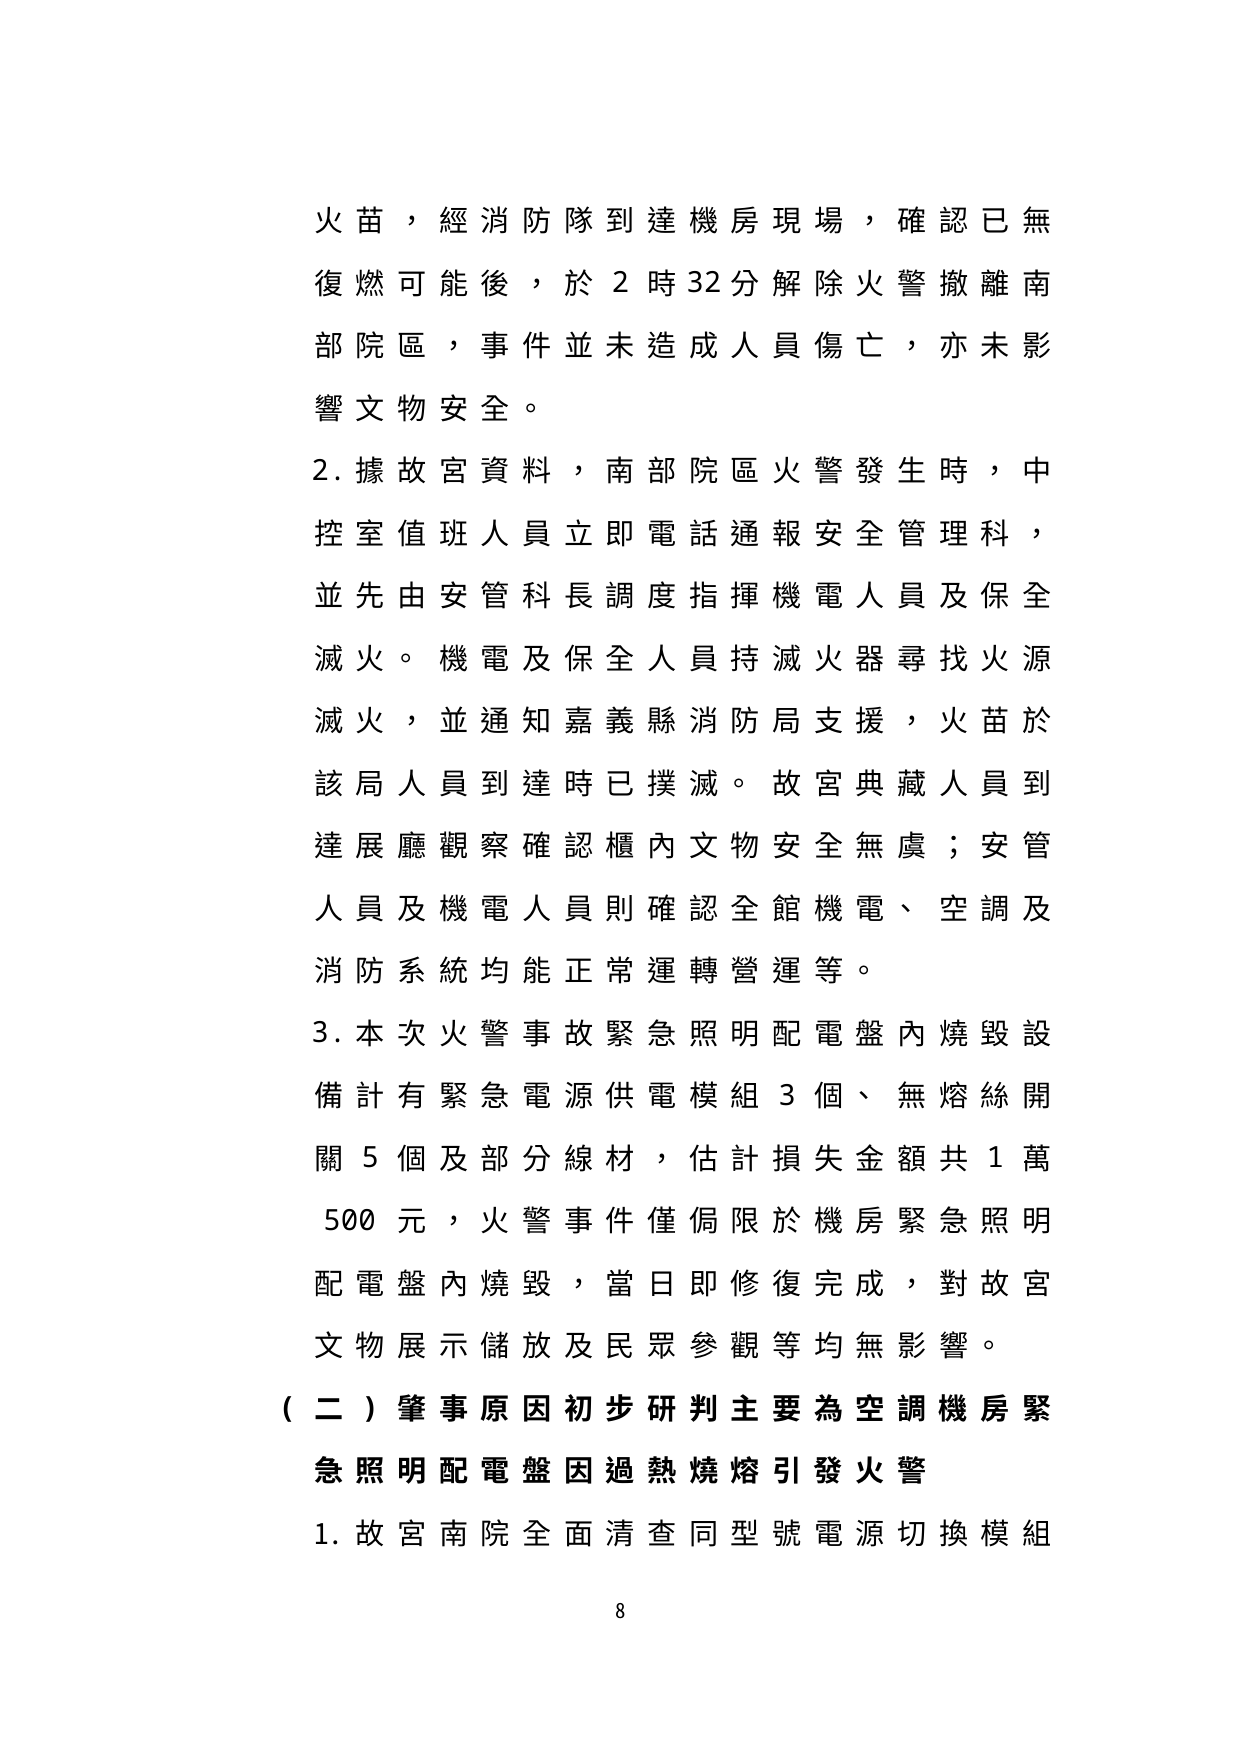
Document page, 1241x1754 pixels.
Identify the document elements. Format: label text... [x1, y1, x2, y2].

text 火苗，經消防隊到達機房現場，確認已無復燃可能後，於2時32分解除火警撤離南部院區，事件並未造成人員傷亡，亦未影響文物安全。 [271, 177, 1058, 427]
text 2.據故宮資料，南部院區火警發生時，中控室值班人員立即電話通報安全管理科，並先由安管科長調度指揮機電人員及保全滅火。機電及保全人員持滅火器尋找火源滅火，並通知嘉義縣消防局支援，火苗於該局人員到達時已撲滅。故宮典藏人員到達展廳觀察確認櫃內文物安全無虞；安管人員及機電人員則確認全館機電、空調及消防系統均能正常運轉營運等。 [271, 427, 1058, 990]
text 1.故宮南院全面清查同型號電源切換模組 [271, 1490, 1058, 1552]
text (二)肇事原因初步研判主要為空調機房緊急照明配電盤因過熱燒熔引發火警 [242, 1365, 1058, 1490]
text 3.本次火警事故緊急照明配電盤內燒毀設備計有緊急電源供電模組3個、無熔絲開關5個及部分線材，估計損失金額共1萬500元，火警事件僅侷限於機房緊急照明配電盤內燒毀，當日即修復完成，對故宮文物展示儲放及民眾參觀等均無影響。 [271, 990, 1058, 1365]
